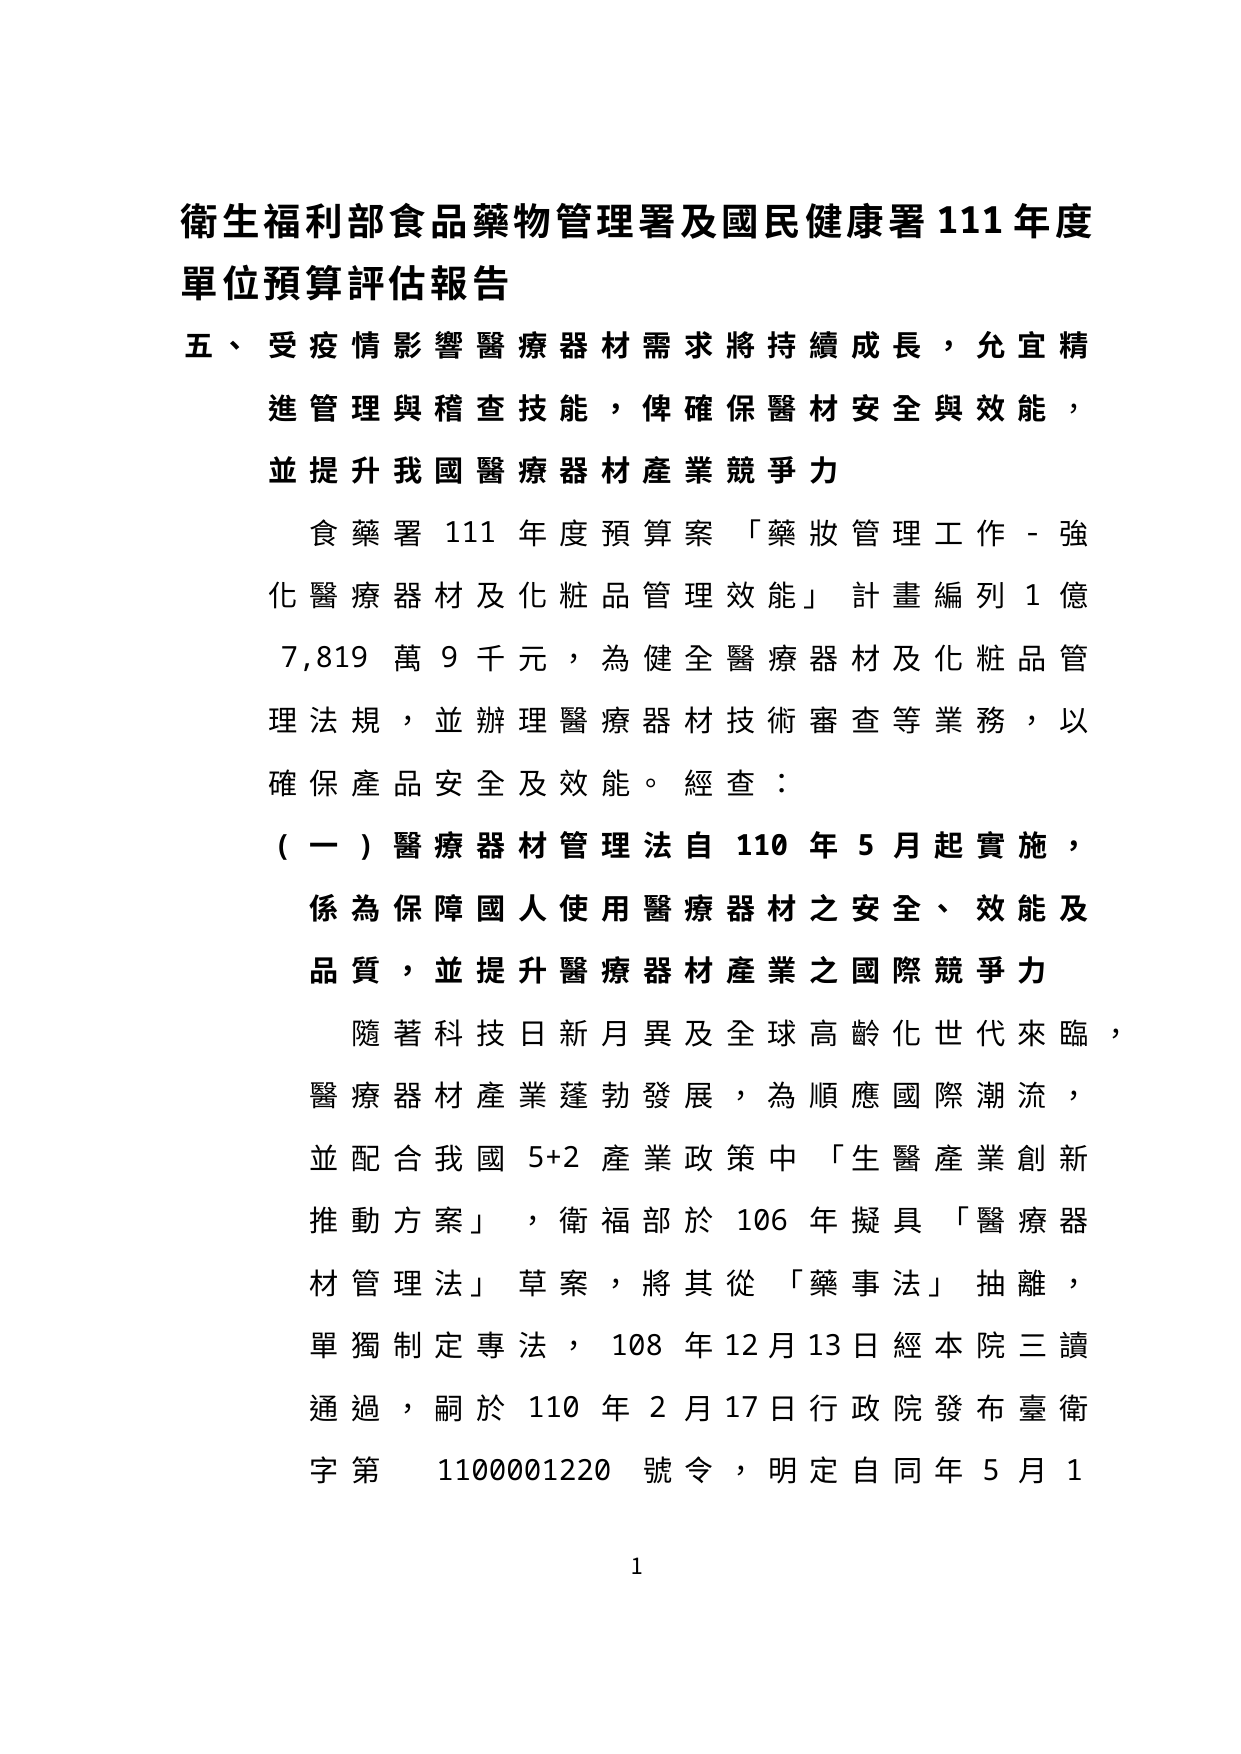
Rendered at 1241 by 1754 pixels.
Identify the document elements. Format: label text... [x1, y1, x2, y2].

text 五、受疫情影響醫療器材需求將持續成長，允宜精進管理與稽查技能，俾確保醫材安全與效能，並提升我國醫療器材產業競爭力 [178, 302, 1095, 490]
text 衛生福利部食品藥物管理署及國民健康署111年度單位預算評估報告 [178, 177, 1095, 302]
text 隨著科技日新月異及全球高齡化世代來臨，醫療器材產業蓬勃發展，為順應國際潮流，並配合我國5+2產業政策中「生醫產業創新推動方案」，衛福部於106年擬具「醫療器材管理法」草案，將其從「藥事法」抽離，單獨制定專法，108年12月13日經本院三讀通過，嗣於110年2月17日行政院發布臺衛字第 1100001220 號令，明定自同年5月1日施行，以保障國人使用醫療器材之安全、效能及品質，並完善醫療器材管理制度，進而加速產品上市期程；此外，主管機關陸續完備醫療器材分類分級管理辦法、許可證核發與登錄及年度申報準則、醫療器材來源流向資料建立及管理辦法等規定，俾給予業者適度合理之緩衝及配套措施，以建構更完整之醫療器材全生命週期管理制度，藉以提升我國醫療器材產業之國際競爭力。 [267, 990, 1095, 1490]
text 食藥署111年度預算案「藥妝管理工作-強化醫療器材及化粧品管理效能」計畫編列1億7,819萬9千元，為健全醫療器材及化粧品管理法規，並辦理醫療器材技術審查等業務，以確保產品安全及效能。經查： [237, 490, 1095, 802]
text (一)醫療器材管理法自110年5月起實施，係為保障國人使用醫療器材之安全、效能及品質，並提升醫療器材產業之國際競爭力 [237, 802, 1095, 990]
